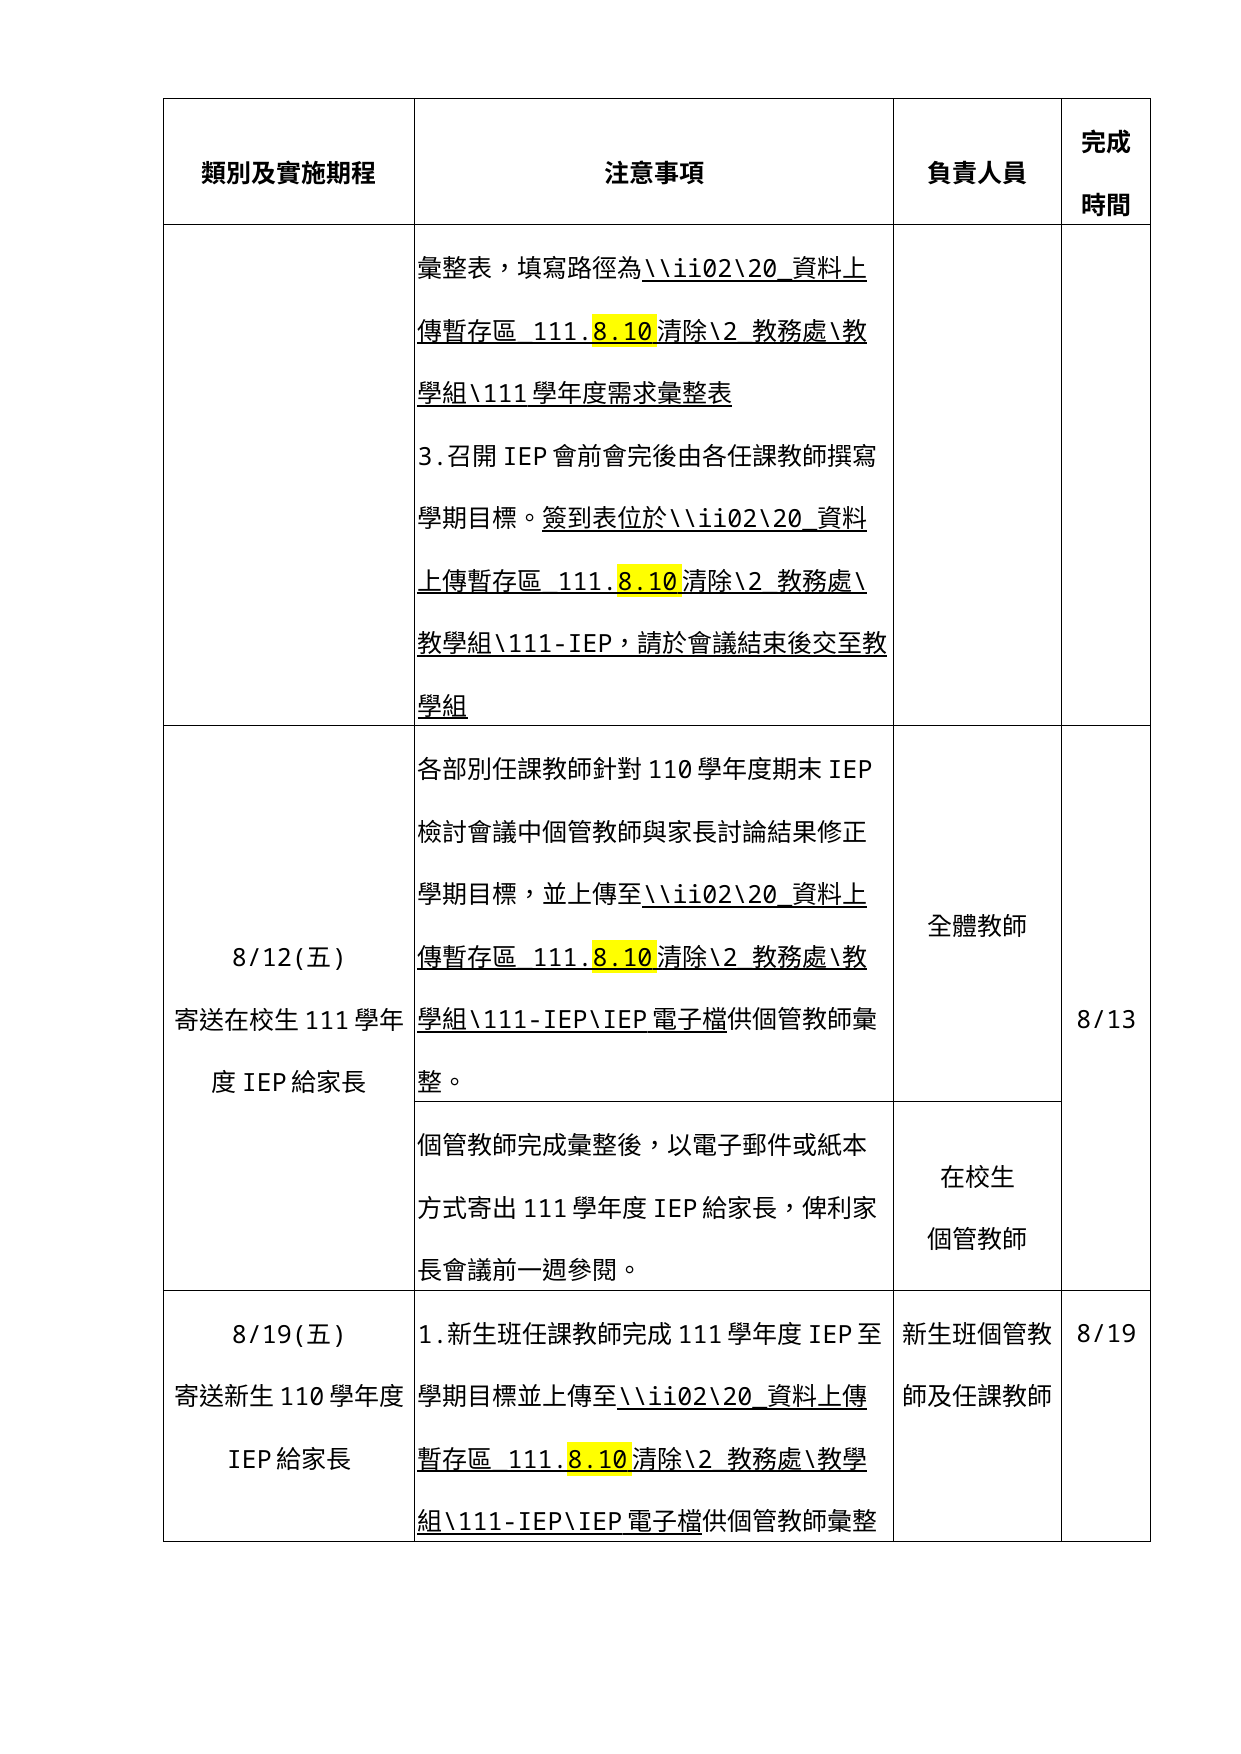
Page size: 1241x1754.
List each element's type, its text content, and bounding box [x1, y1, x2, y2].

table_cell 1.新生班任課教師完成111學年度IEP至學期目標並上傳至\\ii02\20_資料上傳暫存區_111.8.10清除\2_教務處\教學組\111-IEP\IEP電子檔供個管教師彙整 [415, 1291, 893, 1541]
table_cell 個管教師完成彙整後，以電子郵件或紙本方式寄出111學年度IEP給家長，俾利家長會議前一週參閱。 [415, 1102, 893, 1290]
table_header 類別及實施期程 [164, 99, 414, 224]
table_cell [894, 225, 1061, 725]
table_cell 8/19 [1062, 1291, 1150, 1541]
table_cell 新生班個管教師及任課教師 [894, 1291, 1061, 1541]
table_header 注意事項 [415, 99, 893, 224]
table_cell 8/13 [1062, 726, 1150, 1290]
table_cell 各部別任課教師針對110學年度期末IEP檢討會議中個管教師與家長討論結果修正學期目標，並上傳至\\ii02\20_資料上傳暫存區_111.8.10清除\2_教務處\教學組\111-IEP\IEP電子檔供個管教師彙整。 [415, 726, 893, 1101]
table_cell 在校生 個管教師 [894, 1102, 1061, 1290]
table_cell 彙整表，填寫路徑為\\ii02\20_資料上傳暫存區_111.8.10清除\2_教務處\教學組\111學年度需求彙整表 3.召開IEP會前會完後由各任課教師撰寫學期目標。簽到表位於\\ii02\20_資料上傳暫存區_111.8.10清除\2_教務處\教學組\111-IEP，請於會議結束後交至教學組 [415, 225, 893, 725]
table_header 完成 時間 [1062, 99, 1150, 224]
table_cell 8/12(五) 寄送在校生111學年度IEP給家長 [164, 726, 414, 1290]
table_cell 8/19(五) 寄送新生110學年度IEP給家長 [164, 1291, 414, 1541]
table_header 負責人員 [894, 99, 1061, 224]
table_cell 全體教師 [894, 726, 1061, 1101]
table_cell [1062, 225, 1150, 725]
table_cell [164, 225, 414, 725]
